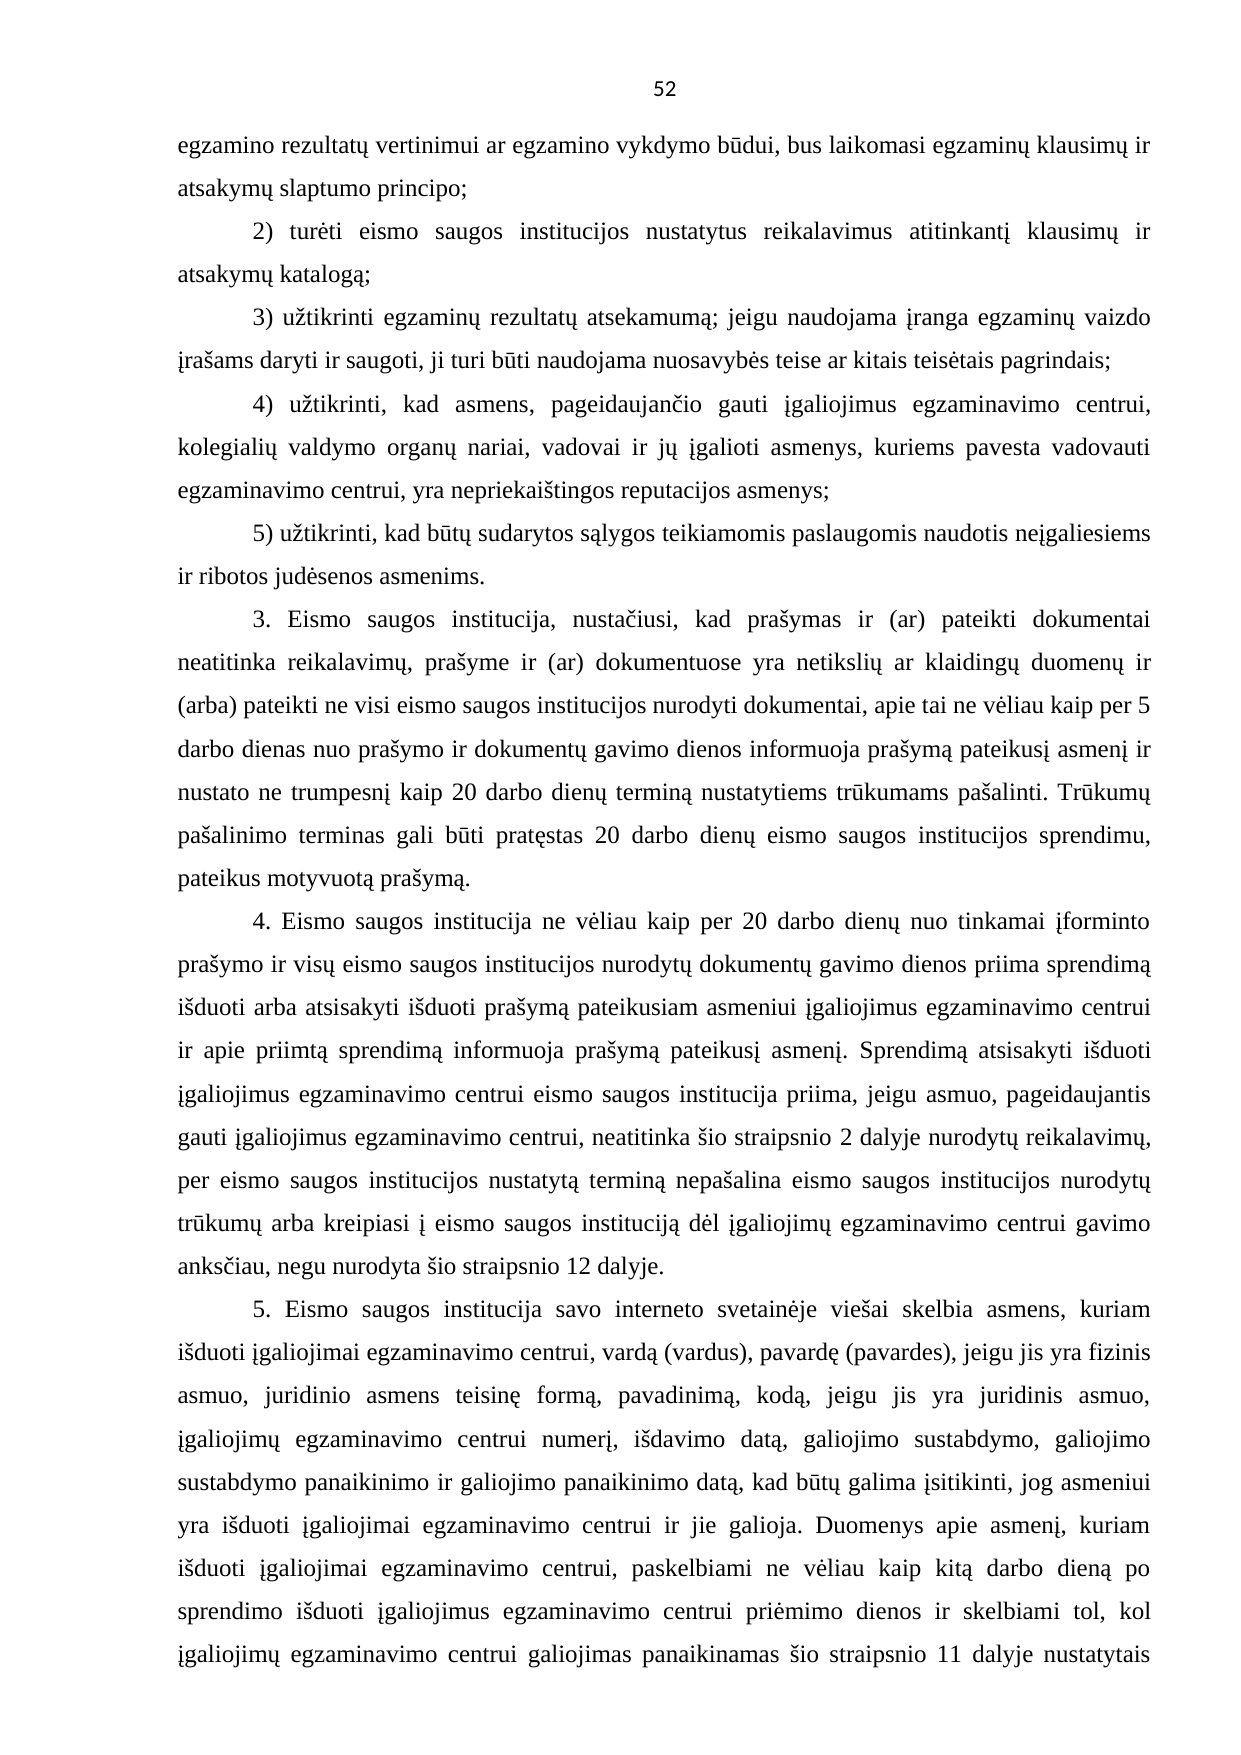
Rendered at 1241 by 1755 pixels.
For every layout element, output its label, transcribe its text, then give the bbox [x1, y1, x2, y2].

text 3) užtikrinti egzaminų rezultatų atsekamumą; jeigu naudojama įranga egzaminų vaizdo įrašams daryti ir saugoti, ji turi būti naudojama nuosavybės teise ar kitais teisėtais pagrindais; [177, 302, 1152, 374]
text egzamino rezultatų vertinimui ar egzamino vykdymo būdui, bus laikomasi egzaminų klausimų ir atsakymų slaptumo principo; [177, 130, 1152, 202]
text 4. Eismo saugos institucija ne vėliau kaip per 20 darbo dienų nuo tinkamai įforminto prašymo ir visų eismo saugos institucijos nurodytų dokumentų gavimo dienos priima sprendimą išduoti arba atsisakyti išduoti prašymą pateikusiam asmeniui įgaliojimus egzaminavimo centrui ir apie priimtą sprendimą informuoja prašymą pateikusį asmenį. Sprendimą atsisakyti išduoti įgaliojimus egzaminavimo centrui eismo saugos institucija priima, jeigu asmuo, pageidaujantis gauti įgaliojimus egzaminavimo centrui, neatitinka šio straipsnio 2 dalyje nurodytų reikalavimų, per eismo saugos institucijos nustatytą terminą nepašalina eismo saugos institucijos nurodytų trūkumų arba kreipiasi į eismo saugos instituciją dėl įgaliojimų egzaminavimo centrui gavimo anksčiau, negu nurodyta šio straipsnio 12 dalyje. [177, 906, 1152, 1280]
text 5) užtikrinti, kad būtų sudarytos sąlygos teikiamomis paslaugomis naudotis neįgaliesiems ir ribotos judėsenos asmenims. [177, 518, 1152, 590]
text 3. Eismo saugos institucija, nustačiusi, kad prašymas ir (ar) pateikti dokumentai neatitinka reikalavimų, prašyme ir (ar) dokumentuose yra netikslių ar klaidingų duomenų ir (arba) pateikti ne visi eismo saugos institucijos nurodyti dokumentai, apie tai ne vėliau kaip per 5 darbo dienas nuo prašymo ir dokumentų gavimo dienos informuoja prašymą pateikusį asmenį ir nustato ne trumpesnį kaip 20 darbo dienų terminą nustatytiems trūkumams pašalinti. Trūkumų pašalinimo terminas gali būti pratęstas 20 darbo dienų eismo saugos institucijos sprendimu, pateikus motyvuotą prašymą. [177, 604, 1152, 892]
text 5. Eismo saugos institucija savo interneto svetainėje viešai skelbia asmens, kuriam išduoti įgaliojimai egzaminavimo centrui, vardą (vardus), pavardę (pavardes), jeigu jis yra fizinis asmuo, juridinio asmens teisinę formą, pavadinimą, kodą, jeigu jis yra juridinis asmuo, įgaliojimų egzaminavimo centrui numerį, išdavimo datą, galiojimo sustabdymo, galiojimo sustabdymo panaikinimo ir galiojimo panaikinimo datą, kad būtų galima įsitikinti, jog asmeniui yra išduoti įgaliojimai egzaminavimo centrui ir jie galioja. Duomenys apie asmenį, kuriam išduoti įgaliojimai egzaminavimo centrui, paskelbiami ne vėliau kaip kitą darbo dieną po sprendimo išduoti įgaliojimus egzaminavimo centrui priėmimo dienos ir skelbiami tol, kol įgaliojimų egzaminavimo centrui galiojimas panaikinamas šio straipsnio 11 dalyje nustatytais [177, 1294, 1152, 1668]
text 4) užtikrinti, kad asmens, pageidaujančio gauti įgaliojimus egzaminavimo centrui, kolegialių valdymo organų nariai, vadovai ir jų įgalioti asmenys, kuriems pavesta vadovauti egzaminavimo centrui, yra nepriekaištingos reputacijos asmenys; [177, 389, 1152, 504]
text 2) turėti eismo saugos institucijos nustatytus reikalavimus atitinkantį klausimų ir atsakymų katalogą; [177, 216, 1152, 288]
